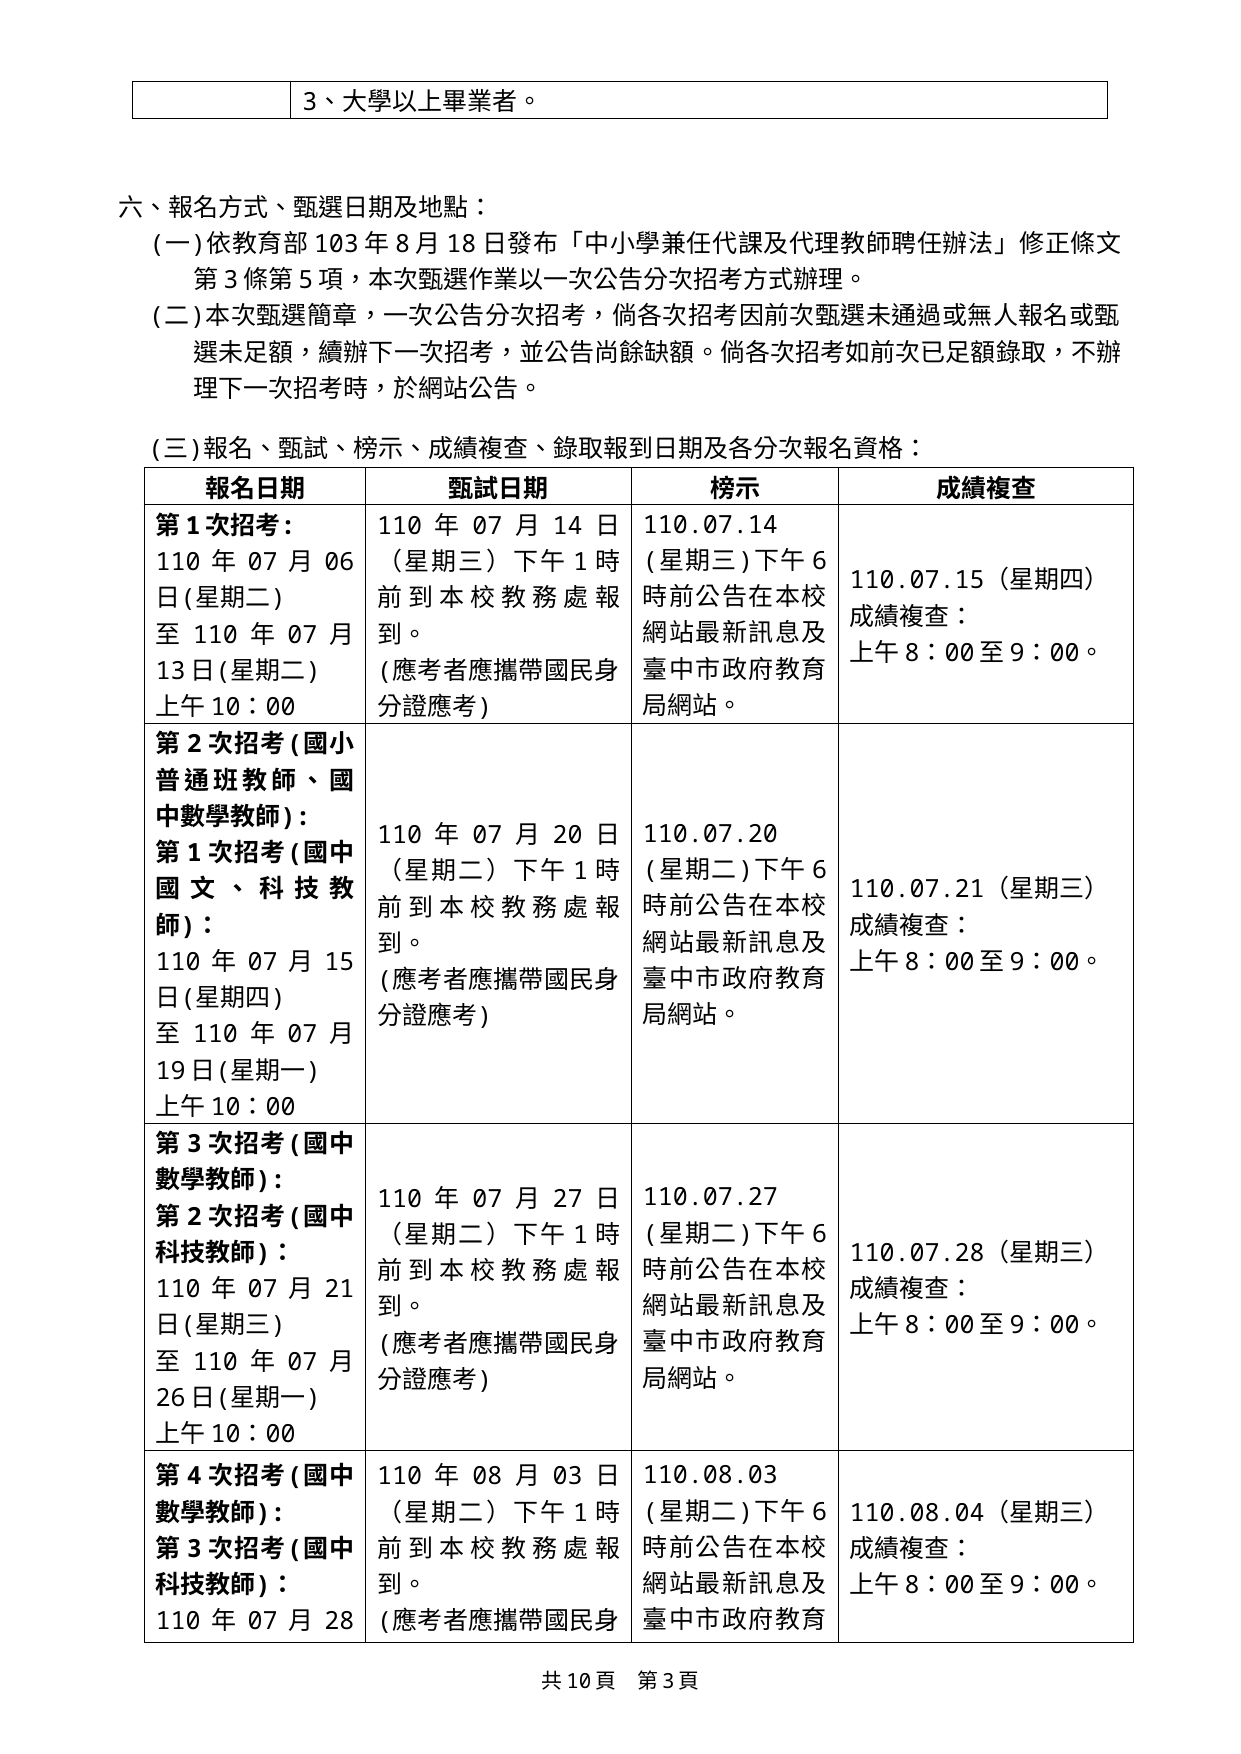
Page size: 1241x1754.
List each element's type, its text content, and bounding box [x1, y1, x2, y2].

table_cell 第4次招考(國中數學教師): 第3次招考(國中科技教師)： 110年07月28 [145, 1451, 365, 1642]
table_cell 第1次招考: 110年07月06日(星期二) 至110年07月13日(星期二) 上午10：00 [145, 505, 365, 723]
table_cell [133, 82, 290, 118]
text (一)依教育部103年8月18日發布「中小學兼任代課及代理教師聘任辦法」修正條文第3條第5項，本次甄選作業以一次公告分次招考方式辦理。 [118, 223, 1122, 296]
table_cell 110年08月03日（星期二）下午1時前到本校教務處報到。 (應考者應攜帶國民身 [366, 1451, 631, 1642]
table_header 報名日期 [145, 468, 365, 504]
table_header 榜示 [632, 468, 838, 504]
table_cell 110.07.28（星期三） 成績複查： 上午8：00至9：00。 [839, 1124, 1133, 1450]
table_cell 110.07.21（星期三） 成績複查： 上午8：00至9：00。 [839, 724, 1133, 1123]
table_cell 3、大學以上畢業者。 [291, 82, 1107, 118]
table_cell 110年07月27日（星期二）下午1時前到本校教務處報到。 (應考者應攜帶國民身分證應考) [366, 1124, 631, 1450]
table_header 成績複查 [839, 468, 1133, 504]
table_cell 110.07.15（星期四） 成績複查： 上午8：00至9：00。 [839, 505, 1133, 723]
table_cell 110年07月20日（星期二）下午1時前到本校教務處報到。 (應考者應攜帶國民身分證應考) [366, 724, 631, 1123]
table_cell 第2次招考(國小普通班教師、國中數學教師): 第1次招考(國中國文、科技教師)： 110年07月15日(星期四) 至110年07月19日(星期一) 上午10：00 [145, 724, 365, 1123]
text 六、報名方式、甄選日期及地點： [118, 187, 1122, 223]
table_cell 110.07.20 (星期二)下午6時前公告在本校網站最新訊息及臺中市政府教育局網站。 [632, 724, 838, 1123]
table_cell 110.08.04（星期三） 成績複查： 上午8：00至9：00。 [839, 1451, 1133, 1642]
table_header 甄試日期 [366, 468, 631, 504]
table_cell 110.07.14 (星期三)下午6時前公告在本校網站最新訊息及臺中市政府教育局網站。 [632, 505, 838, 723]
table_cell 110年07月14日（星期三）下午1時前到本校教務處報到。 (應考者應攜帶國民身分證應考) [366, 505, 631, 723]
text (三)報名、甄試、榜示、成績複查、錄取報到日期及各分次報名資格： [118, 404, 1122, 467]
table_cell 第3次招考(國中數學教師): 第2次招考(國中科技教師)： 110年07月21日(星期三) 至110年07月26日(星期一) 上午10：00 [145, 1124, 365, 1450]
table_cell 110.07.27 (星期二)下午6時前公告在本校網站最新訊息及臺中市政府教育局網站。 [632, 1124, 838, 1450]
text (二)本次甄選簡章，一次公告分次招考，倘各次招考因前次甄選未通過或無人報名或甄選未足額，續辦下一次招考，並公告尚餘缺額。倘各次招考如前次已足額錄取，不辦理下一次招考時，於網站公告。 [118, 296, 1122, 404]
table_cell 110.08.03 (星期二)下午6時前公告在本校網站最新訊息及臺中市政府教育 [632, 1451, 838, 1642]
